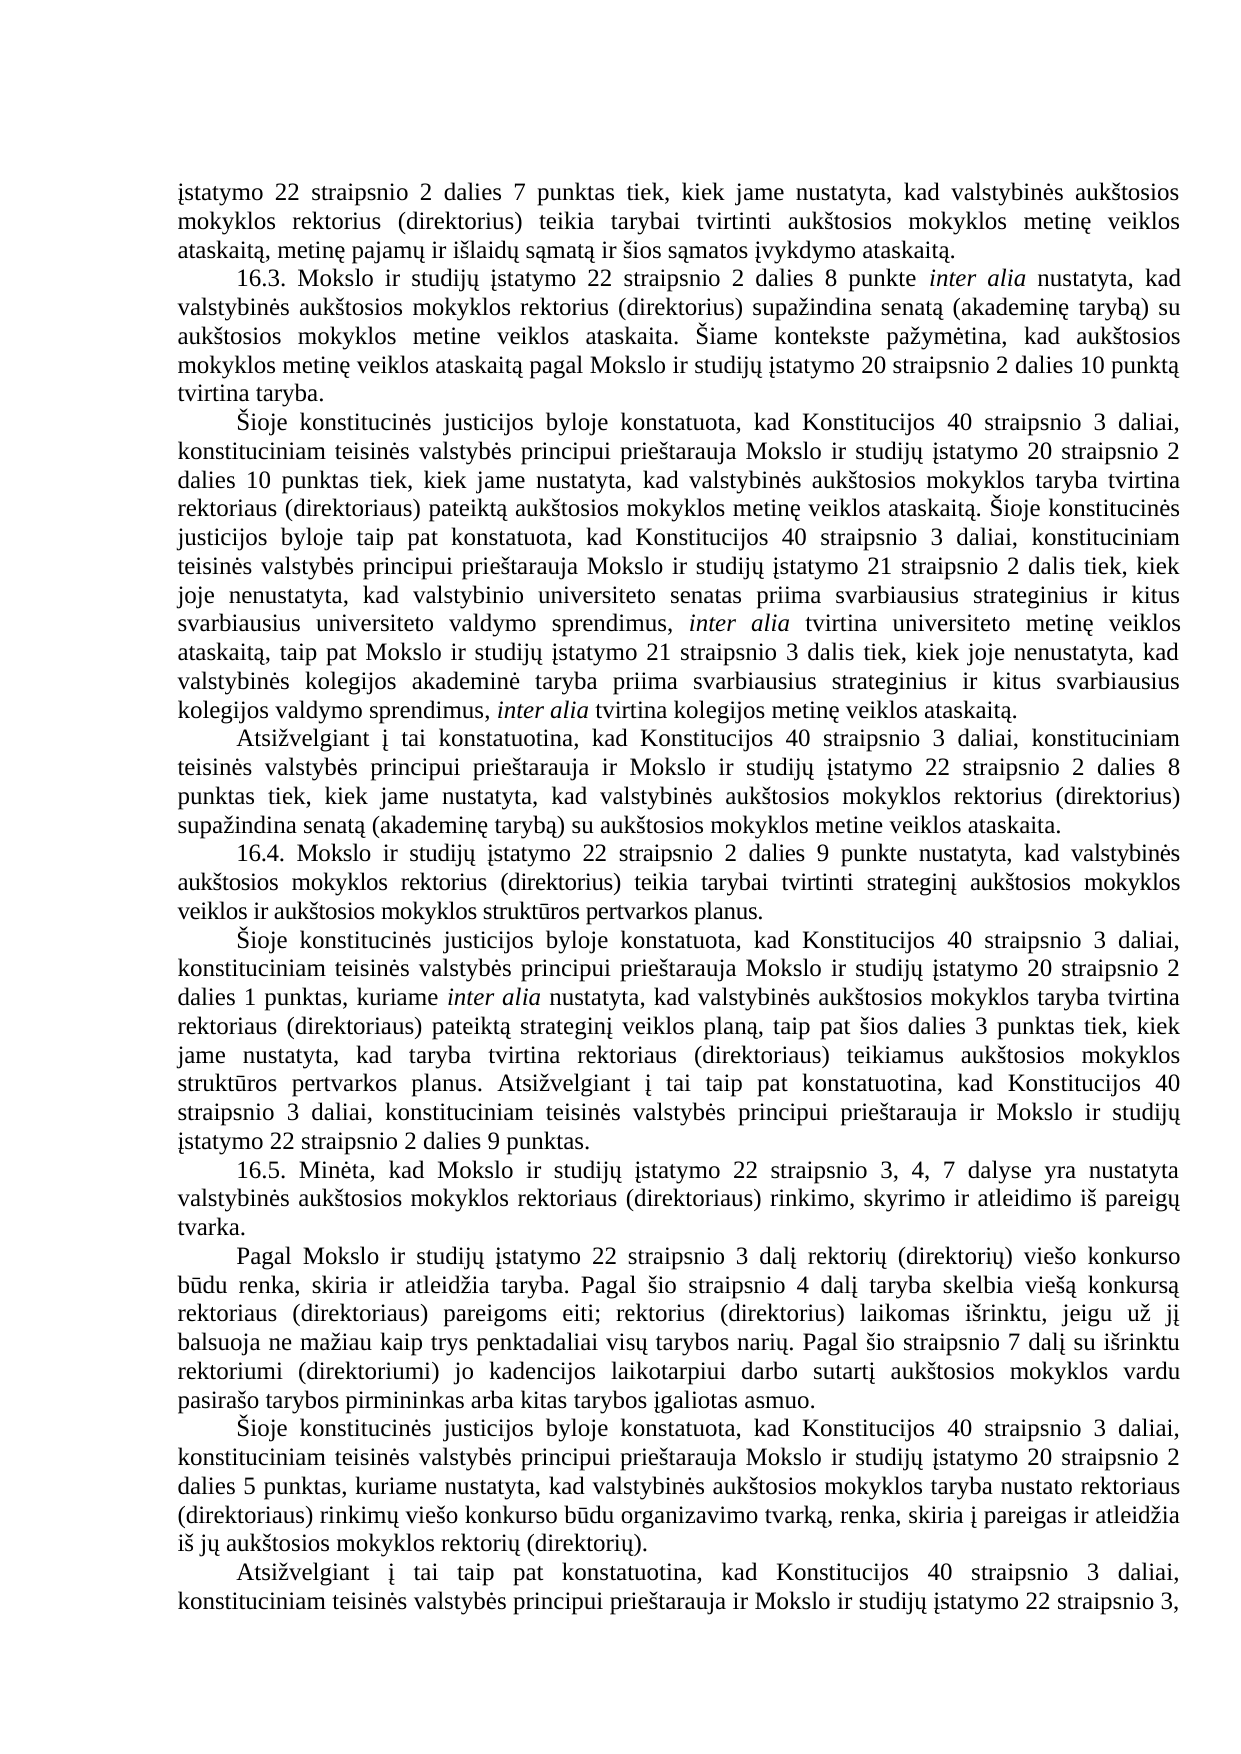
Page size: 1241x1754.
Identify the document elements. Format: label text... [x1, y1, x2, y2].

text 16.4. Mokslo ir studijų įstatymo 22 straipsnio 2 dalies 9 punkte nustatyta, kad valstybinės aukštosios mokyklos rektorius (direktorius) teikia tarybai tvirtinti strateginį aukštosios mokyklos veiklos ir aukštosios mokyklos struktūros pertvarkos planus. [177, 838, 1181, 925]
text Šioje konstitucinės justicijos byloje konstatuota, kad Konstitucijos 40 straipsnio 3 daliai, konstituciniam teisinės valstybės principui prieštarauja Mokslo ir studijų įstatymo 20 straipsnio 2 dalies 10 punktas tiek, kiek jame nustatyta, kad valstybinės aukštosios mokyklos taryba tvirtina rektoriaus (direktoriaus) pateiktą aukštosios mokyklos metinę veiklos ataskaitą. Šioje konstitucinės justicijos byloje taip pat konstatuota, kad Konstitucijos 40 straipsnio 3 daliai, konstituciniam teisinės valstybės principui prieštarauja Mokslo ir studijų įstatymo 21 straipsnio 2 dalis tiek, kiek joje nenustatyta, kad valstybinio universiteto senatas priima svarbiausius strateginius ir kitus svarbiausius universiteto valdymo sprendimus, inter alia tvirtina universiteto metinę veiklos ataskaitą, taip pat Mokslo ir studijų įstatymo 21 straipsnio 3 dalis tiek, kiek joje nenustatyta, kad valstybinės kolegijos akademinė taryba priima svarbiausius strateginius ir kitus svarbiausius kolegijos valdymo sprendimus, inter alia tvirtina kolegijos metinę veiklos ataskaitą. [177, 407, 1181, 723]
text Atsižvelgiant į tai konstatuotina, kad Konstitucijos 40 straipsnio 3 daliai, konstituciniam teisinės valstybės principui prieštarauja ir Mokslo ir studijų įstatymo 22 straipsnio 2 dalies 8 punktas tiek, kiek jame nustatyta, kad valstybinės aukštosios mokyklos rektorius (direktorius) supažindina senatą (akademinę tarybą) su aukštosios mokyklos metine veiklos ataskaita. [177, 723, 1181, 838]
text 16.3. Mokslo ir studijų įstatymo 22 straipsnio 2 dalies 8 punkte inter alia nustatyta, kad valstybinės aukštosios mokyklos rektorius (direktorius) supažindina senatą (akademinę tarybą) su aukštosios mokyklos metine veiklos ataskaita. Šiame kontekste pažymėtina, kad aukštosios mokyklos metinę veiklos ataskaitą pagal Mokslo ir studijų įstatymo 20 straipsnio 2 dalies 10 punktą tvirtina taryba. [177, 263, 1181, 407]
text 16.5. Minėta, kad Mokslo ir studijų įstatymo 22 straipsnio 3, 4, 7 dalyse yra nustatyta valstybinės aukštosios mokyklos rektoriaus (direktoriaus) rinkimo, skyrimo ir atleidimo iš pareigų tvarka. [177, 1155, 1181, 1241]
text įstatymo 22 straipsnio 2 dalies 7 punktas tiek, kiek jame nustatyta, kad valstybinės aukštosios mokyklos rektorius (direktorius) teikia tarybai tvirtinti aukštosios mokyklos metinę veiklos ataskaitą, metinę pajamų ir išlaidų sąmatą ir šios sąmatos įvykdymo ataskaitą. [177, 177, 1181, 263]
text Pagal Mokslo ir studijų įstatymo 22 straipsnio 3 dalį rektorių (direktorių) viešo konkurso būdu renka, skiria ir atleidžia taryba. Pagal šio straipsnio 4 dalį taryba skelbia viešą konkursą rektoriaus (direktoriaus) pareigoms eiti; rektorius (direktorius) laikomas išrinktu, jeigu už jį balsuoja ne mažiau kaip trys penktadaliai visų tarybos narių. Pagal šio straipsnio 7 dalį su išrinktu rektoriumi (direktoriumi) jo kadencijos laikotarpiui darbo sutartį aukštosios mokyklos vardu pasirašo tarybos pirmininkas arba kitas tarybos įgaliotas asmuo. [177, 1241, 1181, 1413]
text Šioje konstitucinės justicijos byloje konstatuota, kad Konstitucijos 40 straipsnio 3 daliai, konstituciniam teisinės valstybės principui prieštarauja Mokslo ir studijų įstatymo 20 straipsnio 2 dalies 1 punktas, kuriame inter alia nustatyta, kad valstybinės aukštosios mokyklos taryba tvirtina rektoriaus (direktoriaus) pateiktą strateginį veiklos planą, taip pat šios dalies 3 punktas tiek, kiek jame nustatyta, kad taryba tvirtina rektoriaus (direktoriaus) teikiamus aukštosios mokyklos struktūros pertvarkos planus. Atsižvelgiant į tai taip pat konstatuotina, kad Konstitucijos 40 straipsnio 3 daliai, konstituciniam teisinės valstybės principui prieštarauja ir Mokslo ir studijų įstatymo 22 straipsnio 2 dalies 9 punktas. [177, 925, 1181, 1155]
text Atsižvelgiant į tai taip pat konstatuotina, kad Konstitucijos 40 straipsnio 3 daliai, konstituciniam teisinės valstybės principui prieštarauja ir Mokslo ir studijų įstatymo 22 straipsnio 3, [177, 1557, 1181, 1615]
text Šioje konstitucinės justicijos byloje konstatuota, kad Konstitucijos 40 straipsnio 3 daliai, konstituciniam teisinės valstybės principui prieštarauja Mokslo ir studijų įstatymo 20 straipsnio 2 dalies 5 punktas, kuriame nustatyta, kad valstybinės aukštosios mokyklos taryba nustato rektoriaus (direktoriaus) rinkimų viešo konkurso būdu organizavimo tvarką, renka, skiria į pareigas ir atleidžia iš jų aukštosios mokyklos rektorių (direktorių). [177, 1413, 1181, 1557]
